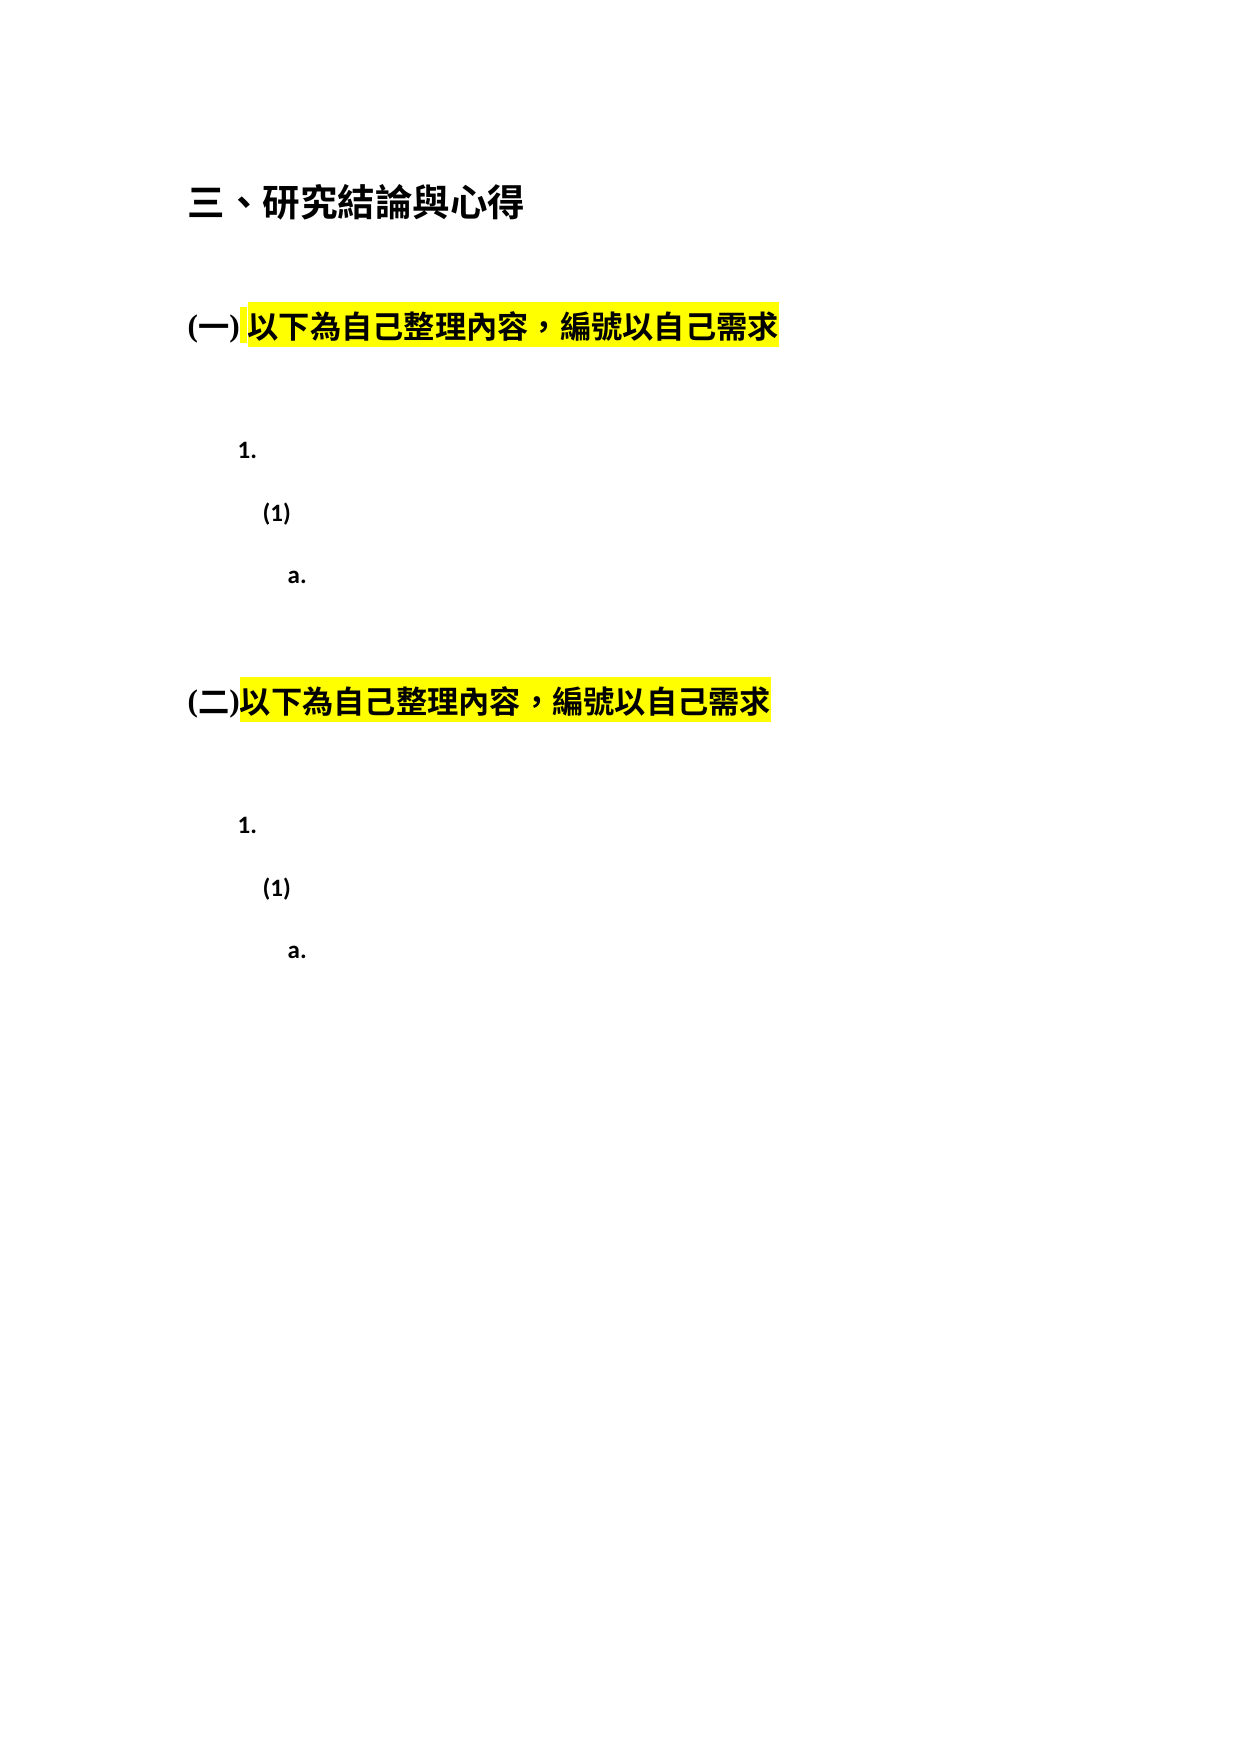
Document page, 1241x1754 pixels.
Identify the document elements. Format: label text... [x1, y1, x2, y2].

text (一) 以下為自己整理內容，編號以自己需求 [187, 283, 1053, 346]
text (二)以下為自己整理內容，編號以自己需求 [187, 658, 1053, 721]
text 1. [187, 408, 1053, 471]
text (1) [187, 471, 1053, 533]
text a. [187, 908, 1053, 971]
text 三、研究結論與心得 [187, 158, 1053, 221]
text 1. [187, 783, 1053, 846]
text (1) [187, 846, 1053, 908]
text a. [187, 533, 1053, 596]
